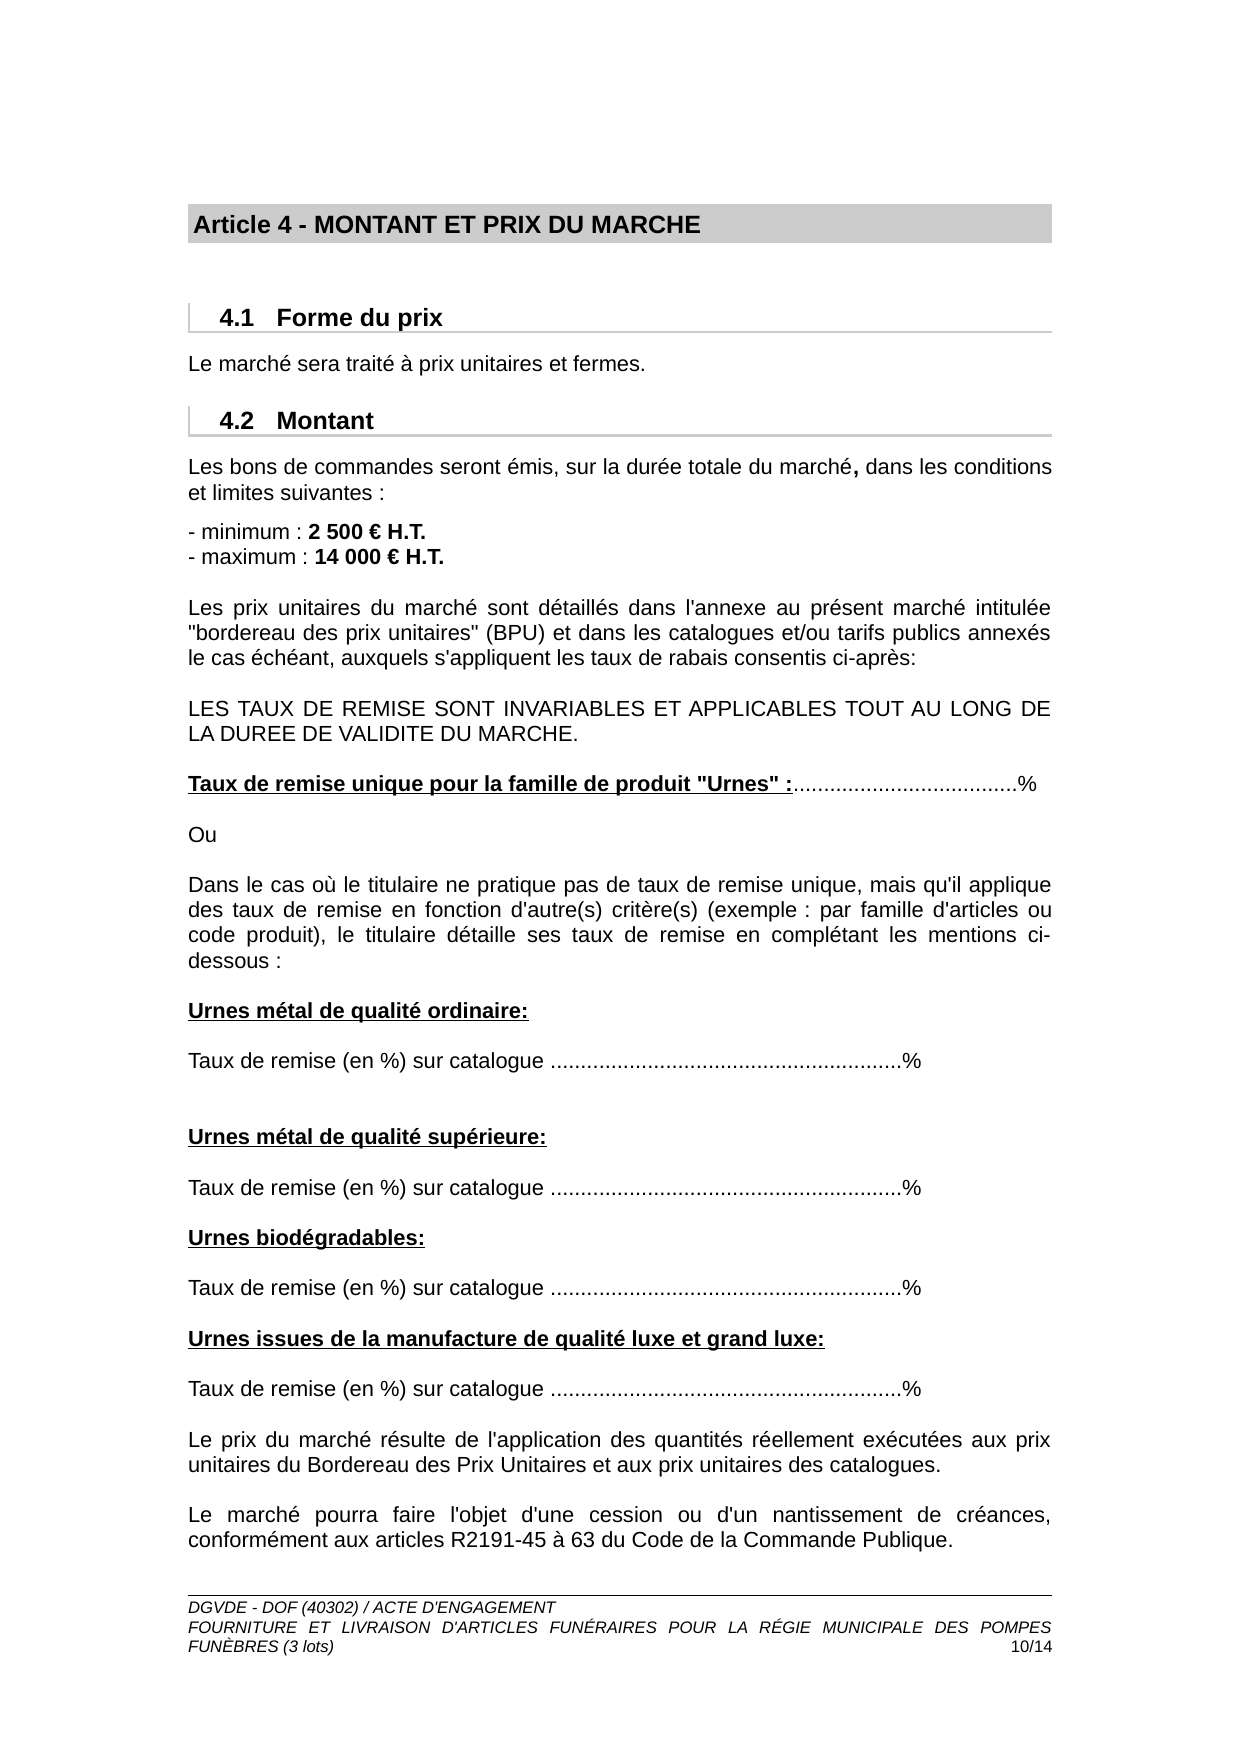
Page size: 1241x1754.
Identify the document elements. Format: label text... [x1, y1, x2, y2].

text Dans le cas où le titulaire ne pratique pas de taux de remise unique, mais qu'il applique des taux de remise en fonction d'autre(s) critère(s) (exemple : par famille d'articles ou code produit), le titulaire détaille ses taux de remise en complétant les mentions ci-dessous : [188, 872, 1052, 973]
text Le prix du marché résulte de l'application des quantités réellement exécutées aux prix unitaires du Bordereau des Prix Unitaires et aux prix unitaires des catalogues. [188, 1427, 1052, 1477]
text Urnes métal de qualité supérieure: [188, 1124, 1052, 1149]
text LES TAUX DE REMISE SONT INVARIABLES ET APPLICABLES TOUT AU LONG DE LA DUREE DE VALIDITE DU MARCHE. [188, 696, 1052, 746]
text Ou [188, 822, 1052, 847]
subtitle Forme du prix [188, 302, 1052, 331]
text Taux de remise (en %) sur catalogue ..........................................................% [188, 1376, 1052, 1401]
text Le marché pourra faire l'objet d'une cession ou d'un nantissement de créances, conformément aux articles R2191-45 à 63 du Code de la Commande Publique. [188, 1502, 1052, 1553]
text Les bons de commandes seront émis, sur la durée totale du marché, dans les conditions et limites suivantes : [188, 454, 1052, 505]
subtitle MONTANT ET PRIX DU MARCHE [190, 207, 1050, 241]
text Urnes métal de qualité ordinaire: [188, 998, 1052, 1023]
subtitle Montant [190, 406, 1052, 434]
text Urnes biodégradables: [188, 1225, 1052, 1250]
text Taux de remise (en %) sur catalogue ..........................................................% [188, 1174, 1052, 1200]
text Les prix unitaires du marché sont détaillés dans l'annexe au présent marché intitulée "bordereau des prix unitaires" (BPU) et dans les catalogues et/ou tarifs publics annexés le cas échéant, auxquels s'appliquent les taux de rabais consentis ci-après: [188, 595, 1052, 670]
text Taux de remise unique pour la famille de produit "Urnes" :.....................................% [188, 771, 1052, 796]
text - minimum : 2 500 € H.T. [188, 519, 1052, 544]
text - maximum : 14 000 € H.T. [188, 544, 1052, 569]
text Urnes issues de la manufacture de qualité luxe et grand luxe: [188, 1326, 1052, 1351]
text Taux de remise (en %) sur catalogue ..........................................................% [188, 1275, 1052, 1301]
text Le marché sera traité à prix unitaires et fermes. [188, 351, 1052, 376]
text Taux de remise (en %) sur catalogue ..........................................................% [188, 1048, 1052, 1074]
